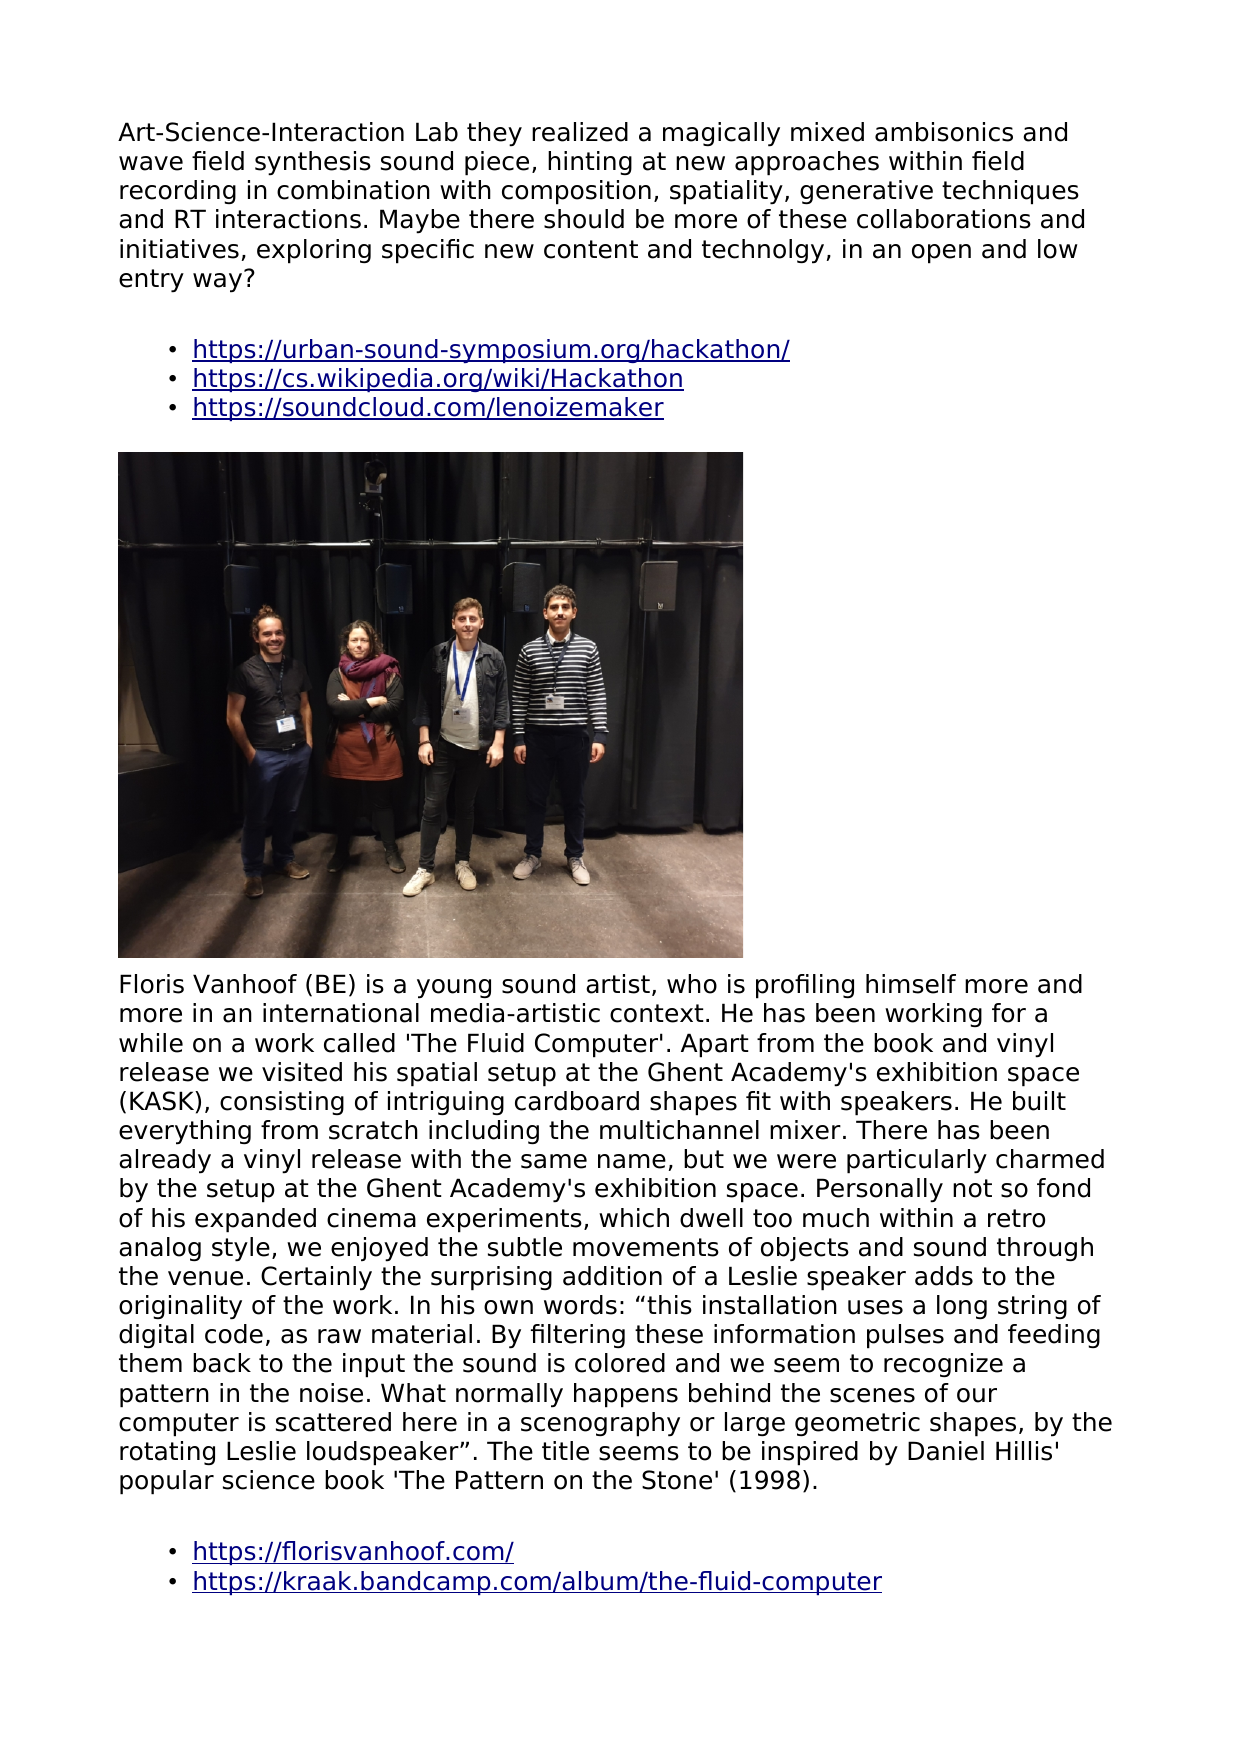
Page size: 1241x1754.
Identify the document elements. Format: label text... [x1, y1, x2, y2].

list https://urban-sound-symposium.org/hackathon/ [177, 335, 1122, 364]
text Art-Science-Interaction Lab they realized a magically mixed ambisonics and wave field synthesis sound piece, hinting at new approaches within field recording in combination with composition, spatiality, generative techniques and RT interactions. Maybe there should be more of these collaborations and initiatives, exploring specific new content and technolgy, in an open and low entry way? [118, 118, 1122, 293]
list https://florisvanhoof.com/ [177, 1537, 1122, 1567]
text Floris Vanhoof (BE) is a young sound artist, who is profiling himself more and more in an international media-artistic context. He has been working for a while on a work called 'The Fluid Computer'. Apart from the book and vinyl release we visited his spatial setup at the Ghent Academy's exhibition space (KASK), consisting of intriguing cardboard shapes fit with speakers. He built everything from scratch including the multichannel mixer. There has been already a vinyl release with the same name, but we were particularly charmed by the setup at the Ghent Academy's exhibition space. Personally not so fond of his expanded cinema experiments, which dwell too much within a retro analog style, we enjoyed the subtle movements of objects and sound through the venue. Certainly the surprising addition of a Leslie speaker adds to the originality of the work. In his own words: “this installation uses a long string of digital code, as raw material. By filtering these information pulses and feeding them back to the input the sound is colored and we seem to recognize a pattern in the noise. What normally happens behind the scenes of our computer is scattered here in a scenography or large geometric shapes, by the rotating Leslie loudspeaker”. The title seems to be inspired by Daniel Hillis' popular science book 'The Pattern on the Stone' (1998). [118, 971, 1122, 1496]
picture [118, 452, 744, 958]
list https://kraak.bandcamp.com/album/the-fluid-computer [177, 1567, 1122, 1596]
list https://cs.wikipedia.org/wiki/Hackathon [177, 364, 1122, 393]
list https://soundcloud.com/lenoizemaker [177, 393, 1122, 423]
